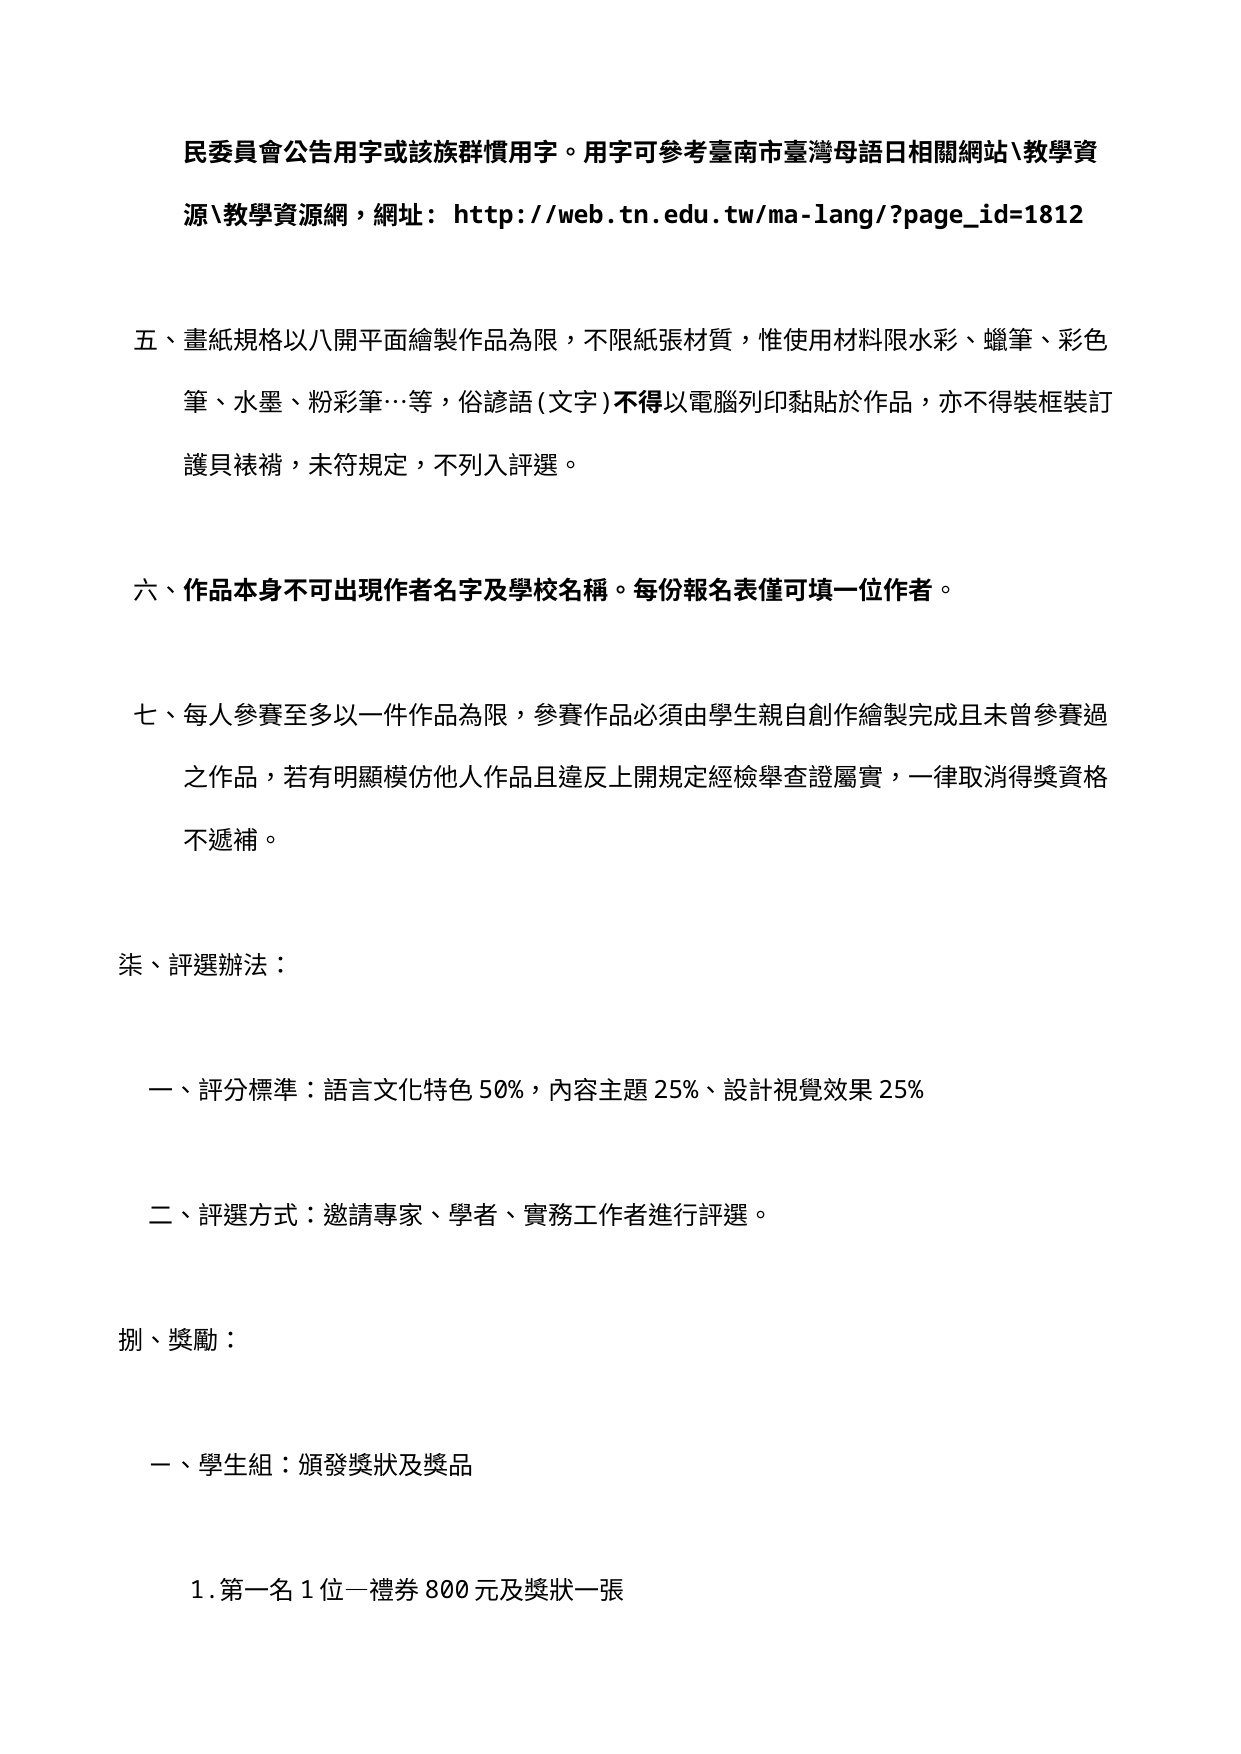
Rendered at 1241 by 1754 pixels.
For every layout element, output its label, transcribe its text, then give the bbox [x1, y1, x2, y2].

text 五、畫紙規格以八開平面繪製作品為限，不限紙張材質，惟使用材料限水彩、蠟筆、彩色筆、水墨、粉彩筆…等，俗諺語(文字)不得以電腦列印黏貼於作品，亦不得裝框裝訂護貝裱褙，未符規定，不列入評選。 [133, 297, 1122, 484]
text ㄧ、學生組：頒發獎狀及獎品 [118, 1422, 1122, 1484]
text 七、每人參賽至多以一件作品為限，參賽作品必須由學生親自創作繪製完成且未曾參賽過之作品，若有明顯模仿他人作品且違反上開規定經檢舉查證屬實，一律取消得獎資格不遞補。 [133, 672, 1122, 859]
text 二、評選方式：邀請專家、學者、實務工作者進行評選。 [118, 1172, 1122, 1234]
text 民委員會公告用字或該族群慣用字。用字可參考臺南市臺灣母語日相關網站\教學資源\教學資源網，網址: http://web.tn.edu.tw/ma-lang/?page_id=1812 [133, 109, 1122, 234]
text 一、評分標準：語言文化特色50%，內容主題25%、設計視覺效果25% [118, 1047, 1122, 1109]
text 捌、獎勵： [118, 1297, 1122, 1359]
text 六、作品本身不可出現作者名字及學校名稱。每份報名表僅可填一位作者。 [133, 547, 1122, 609]
text 柒、評選辦法： [118, 922, 1122, 984]
text 1.第一名1位—禮券800元及獎狀一張 [99, 1547, 1122, 1609]
